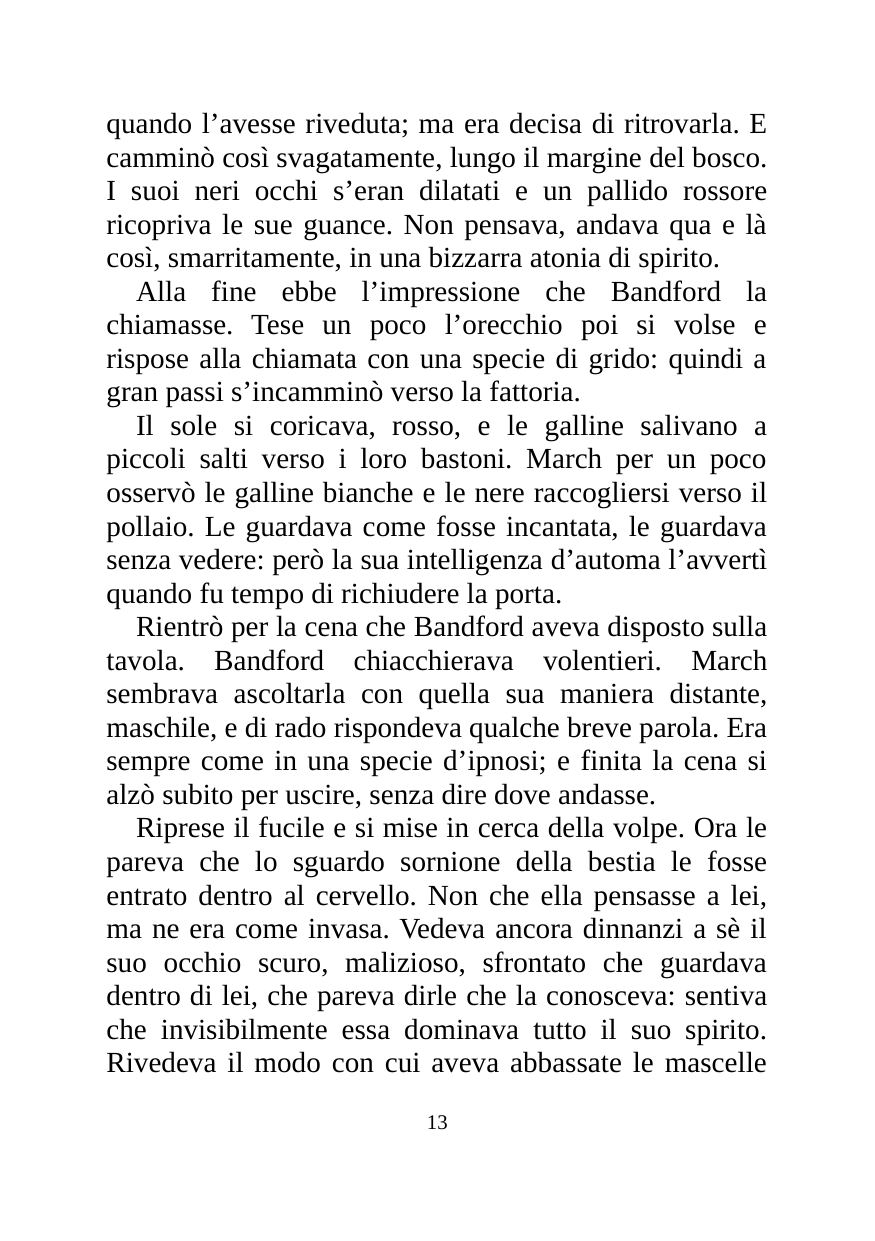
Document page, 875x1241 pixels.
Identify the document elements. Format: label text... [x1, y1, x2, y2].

text Il sole si coricava, rosso, e le galline salivano a piccoli salti verso i loro bastoni. March per un poco osservò le galline bianche e le nere raccogliersi verso il pollaio. Le guardava come fosse incantata, le guardava senza vedere: però la sua intelligenza d’automa l’avvertì quando fu tempo di richiudere la porta. [106, 408, 768, 609]
text Rientrò per la cena che Bandford aveva disposto sulla tavola. Bandford chiacchierava volentieri. March sembrava ascoltarla con quella sua maniera distante, maschile, e di rado rispondeva qualche breve parola. Era sempre come in una specie d’ipnosi; e finita la cena si alzò subito per uscire, senza dire dove andasse. [106, 609, 768, 811]
text Riprese il fucile e si mise in cerca della volpe. Ora le pareva che lo sguardo sornione della bestia le fosse entrato dentro al cervello. Non che ella pensasse a lei, ma ne era come invasa. Vedeva ancora dinnanzi a sè il suo occhio scuro, malizioso, sfrontato che guardava dentro di lei, che pareva dirle che la conosceva: sentiva che invisibilmente essa dominava tutto il suo spirito. Rivedeva il modo con cui aveva abbassate le mascelle [106, 811, 768, 1079]
text Alla fine ebbe l’impressione che Bandford la chiamasse. Tese un poco l’orecchio poi si volse e rispose alla chiamata con una specie di grido: quindi a gran passi s’incamminò verso la fattoria. [106, 274, 768, 408]
text quando l’avesse riveduta; ma era decisa di ritrovarla. E camminò così svagatamente, lungo il margine del bosco. I suoi neri occhi s’eran dilatati e un pallido rossore ricopriva le sue guance. Non pensava, andava qua e là così, smarritamente, in una bizzarra atonia di spirito. [106, 106, 768, 274]
